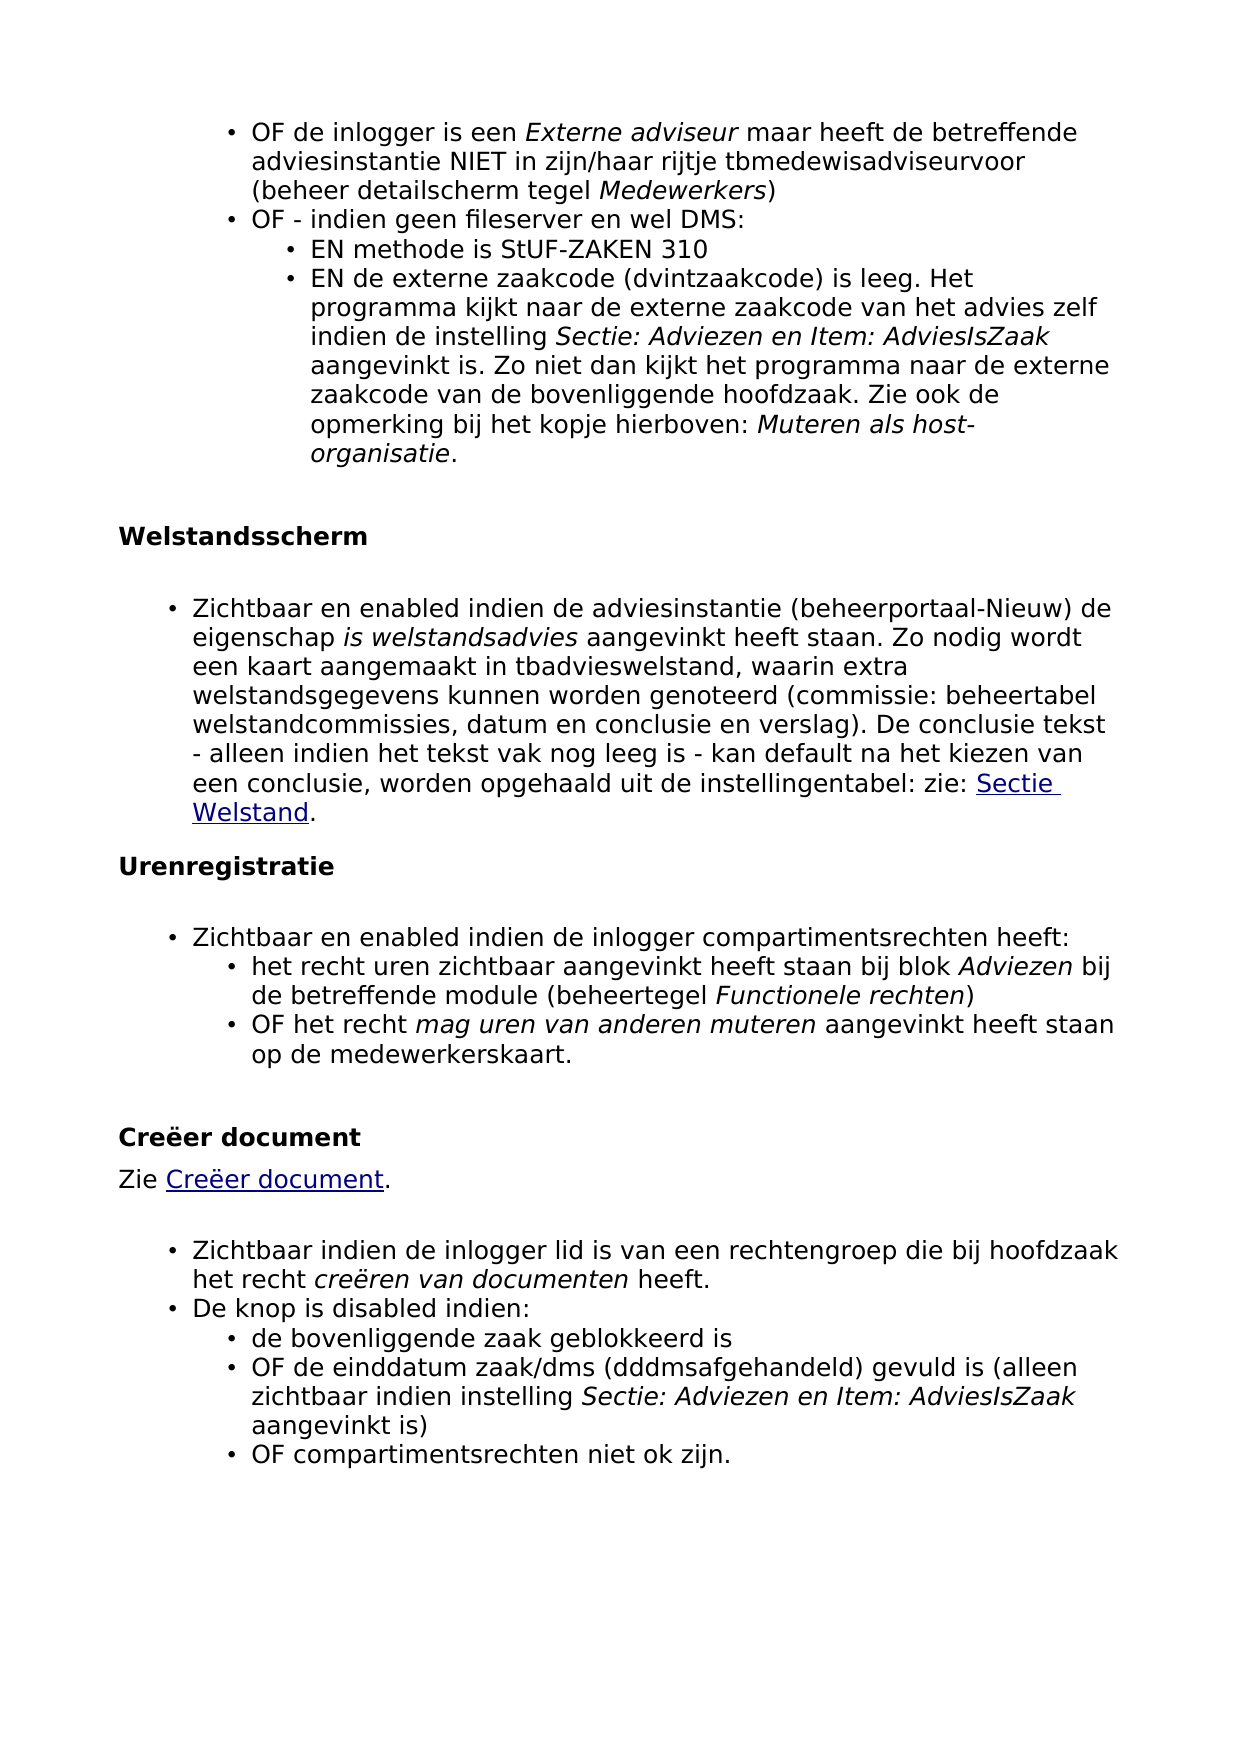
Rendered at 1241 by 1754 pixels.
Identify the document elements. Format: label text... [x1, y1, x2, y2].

list De knop is disabled indien: [177, 1295, 1122, 1324]
subtitle Welstandsscherm [118, 523, 1122, 552]
list OF compartimentsrechten niet ok zijn. [236, 1441, 1122, 1470]
list OF de inlogger is een Externe adviseur maar heeft de betreffende adviesinstantie NIET in zijn/haar rijtje tbmedewisadviseurvoor (beheer detailscherm tegel Medewerkers) [236, 118, 1122, 206]
list OF de einddatum zaak/dms (dddmsafgehandeld) gevuld is (alleen zichtbaar indien instelling Sectie: Adviezen en Item: AdviesIsZaak aangevinkt is) [236, 1353, 1122, 1441]
subtitle Urenregistratie [118, 852, 1122, 881]
list OF - indien geen fileserver en wel DMS: [236, 206, 1122, 235]
list Zichtbaar en enabled indien de adviesinstantie (beheerportaal-Nieuw) de eigenschap is welstandsadvies aangevinkt heeft staan. Zo nodig wordt een kaart aangemaakt in tbadvieswelstand, waarin extra welstandsgegevens kunnen worden genoteerd (commissie: beheertabel welstandcommissies, datum en conclusie en verslag). De conclusie tekst - alleen indien het tekst vak nog leeg is - kan default na het kiezen van een conclusie, worden opgehaald uit de instellingentabel: zie: Sectie Welstand. [177, 594, 1122, 827]
list de bovenliggende zaak geblokkeerd is [236, 1324, 1122, 1353]
list Zichtbaar en enabled indien de inlogger compartimentsrechten heeft: [177, 923, 1122, 952]
list EN methode is StUF-ZAKEN 310 [295, 235, 1122, 264]
list EN de externe zaakcode (dvintzaakcode) is leeg. Het programma kijkt naar de externe zaakcode van het advies zelf indien de instelling Sectie: Adviezen en Item: AdviesIsZaak aangevinkt is. Zo niet dan kijkt het programma naar de externe zaakcode van de bovenliggende hoofdzaak. Zie ook de opmerking bij het kopje hierboven: Muteren als host-organisatie. [295, 264, 1122, 468]
subtitle Creëer document [118, 1123, 1122, 1153]
text Zie Creëer document. [118, 1165, 1122, 1194]
list het recht uren zichtbaar aangevinkt heeft staan bij blok Adviezen bij de betreffende module (beheertegel Functionele rechten) [236, 952, 1122, 1011]
list OF het recht mag uren van anderen muteren aangevinkt heeft staan op de medewerkerskaart. [236, 1011, 1122, 1069]
list Zichtbaar indien de inlogger lid is van een rechtengroep die bij hoofdzaak het recht creëren van documenten heeft. [177, 1236, 1122, 1295]
